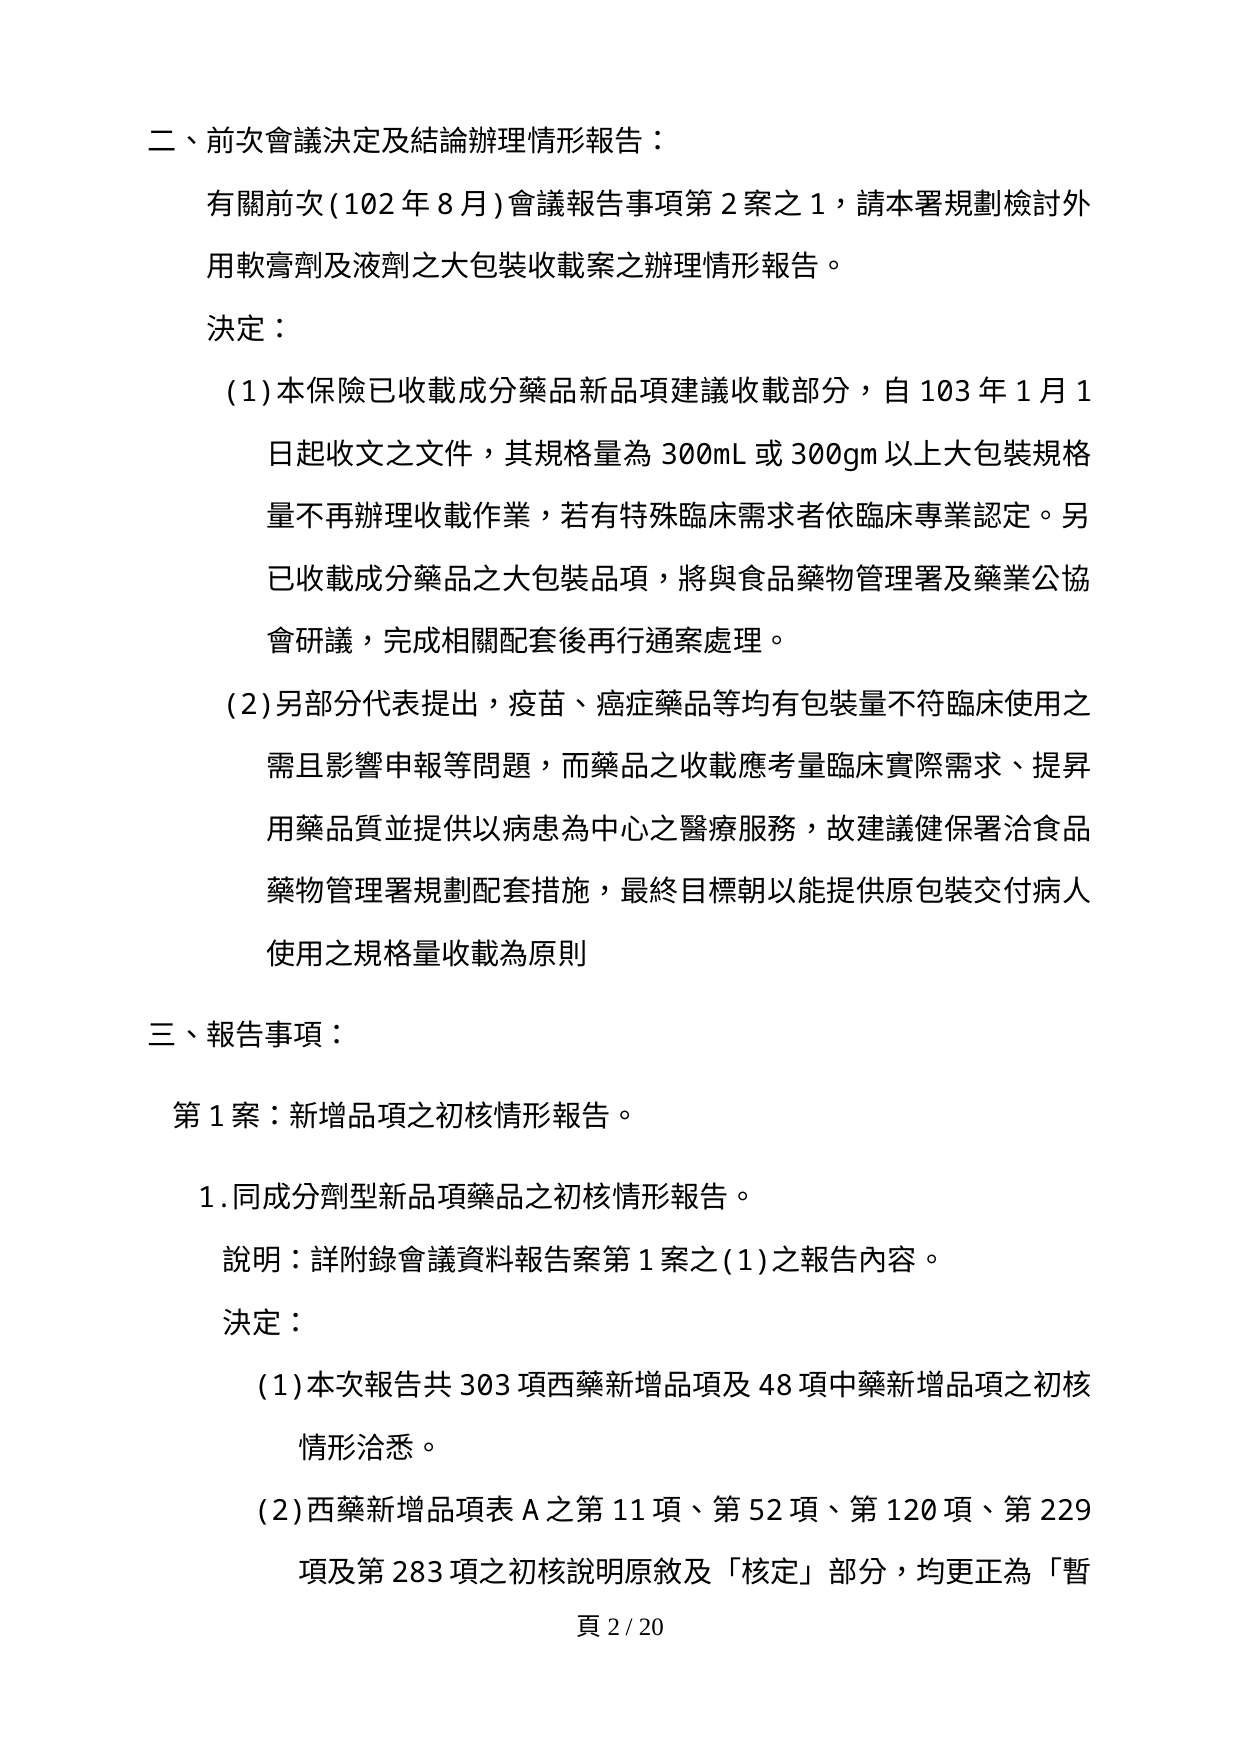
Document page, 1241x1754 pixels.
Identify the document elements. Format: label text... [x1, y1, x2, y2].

text 決定： [223, 1279, 1092, 1341]
text (2)西藥新增品項表A之第11項、第52項、第120項、第229項及第283項之初核說明原敘及「核定」部分，均更正為「暫 [253, 1466, 1092, 1591]
text (1)本保險已收載成分藥品新品項建議收載部分，自103年1月1日起收文之文件，其規格量為300mL或300gm以上大包裝規格量不再辦理收載作業，若有特殊臨床需求者依臨床專業認定。另已收載成分藥品之大包裝品項，將與食品藥物管理署及藥業公協會研議，完成相關配套後再行通案處理。 [222, 347, 1092, 660]
text 第1案：新增品項之初核情形報告。 [173, 1072, 1092, 1135]
text 決定： [207, 285, 1092, 347]
text (1)本次報告共303項西藥新增品項及48項中藥新增品項之初核情形洽悉。 [253, 1341, 1092, 1466]
text 三、報告事項： [148, 991, 1092, 1054]
text (2)另部分代表提出，疫苗、癌症藥品等均有包裝量不符臨床使用之需且影響申報等問題，而藥品之收載應考量臨床實際需求、提昇用藥品質並提供以病患為中心之醫療服務，故建議健保署洽食品藥物管理署規劃配套措施，最終目標朝以能提供原包裝交付病人使用之規格量收載為原則 [222, 660, 1092, 972]
text 有關前次(102年8月)會議報告事項第2案之1，請本署規劃檢討外用軟膏劑及液劑之大包裝收載案之辦理情形報告。 [207, 160, 1092, 285]
text 1.同成分劑型新品項藥品之初核情形報告。 [198, 1154, 1092, 1216]
text 說明：詳附錄會議資料報告案第1案之(1)之報告內容。 [223, 1216, 1092, 1279]
text 二、前次會議決定及結論辦理情形報告： [148, 97, 1092, 160]
